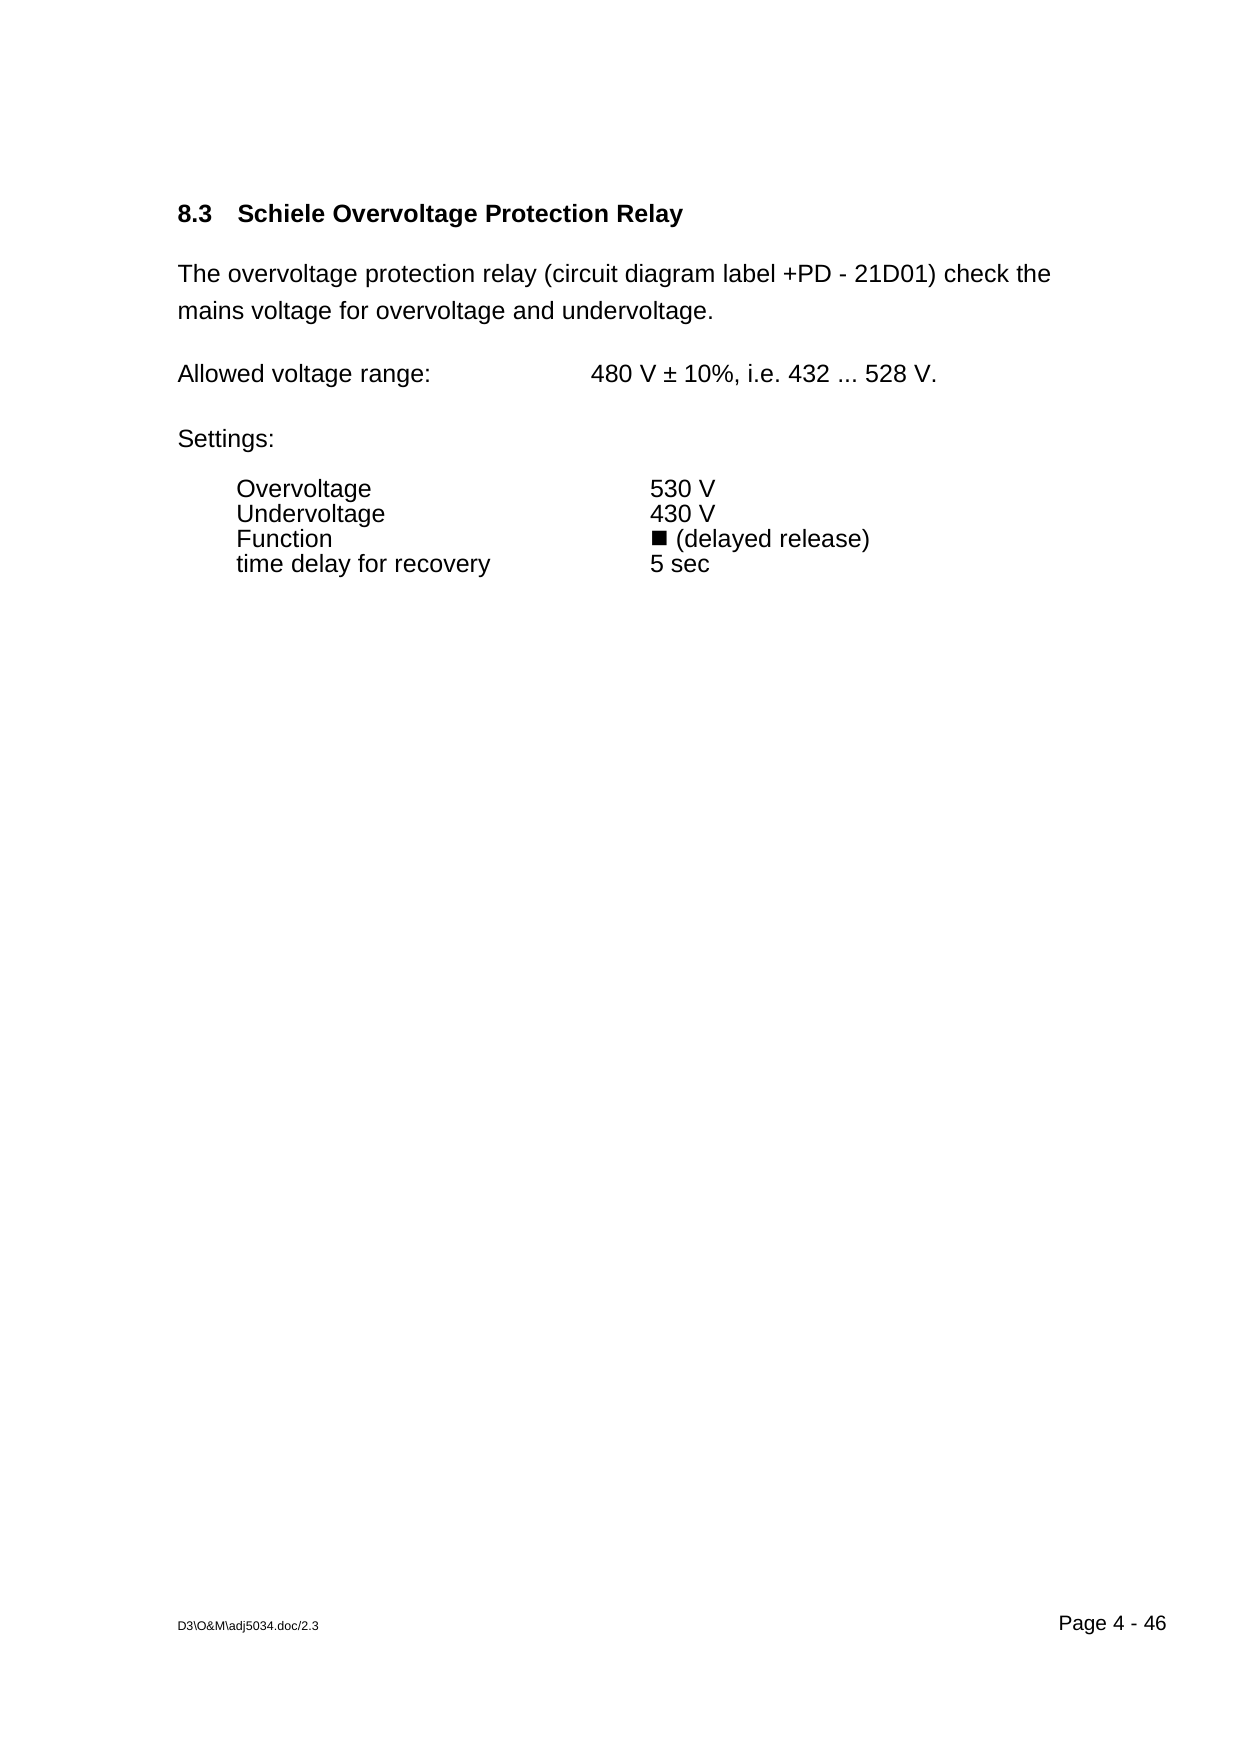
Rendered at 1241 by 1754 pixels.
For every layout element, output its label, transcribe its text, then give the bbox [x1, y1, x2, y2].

subtitle 8.3 Schiele Overvoltage Protection Relay [177, 202, 1122, 227]
text Settings: [177, 427, 1122, 452]
text The overvoltage protection relay (circuit diagram label +PD - 21D01) check the mains voltage for overvoltage and undervoltage. [177, 252, 1122, 327]
text Allowed voltage range: 480 V ± 10%, i.e. 432 ... 528 V. [177, 352, 1122, 390]
text Overvoltage 530 V Undervoltage 430 V Function n (delayed release) time delay for recovery 5 sec [177, 477, 1122, 577]
